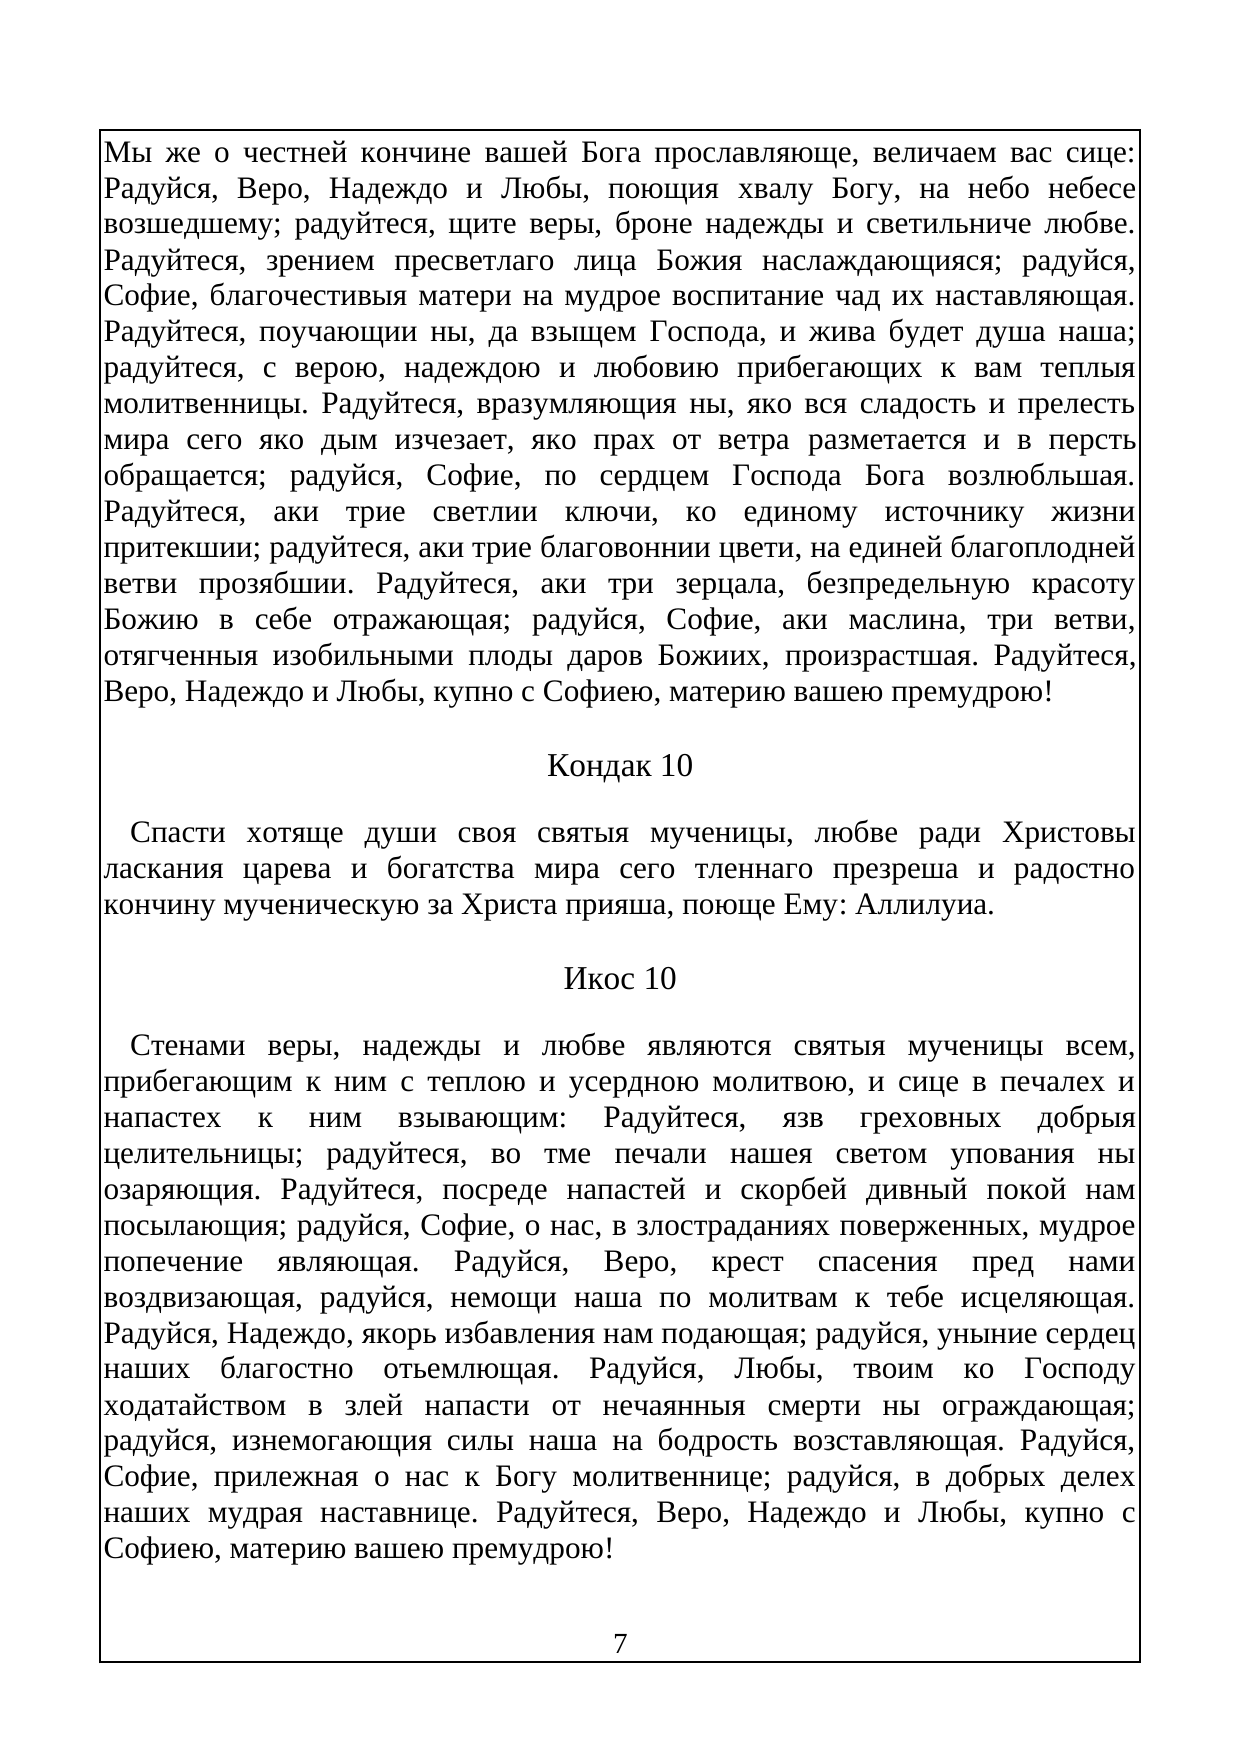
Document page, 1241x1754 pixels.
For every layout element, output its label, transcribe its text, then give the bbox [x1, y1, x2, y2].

text Спасти хотяще души своя святыя мученицы, любве ради Христовы ласкания царева и богатства мира сего тленнаго презреша и радостно кончину мученическую за Христа прияша, поюще Ему: Аллилуиа. [103, 813, 1137, 921]
text Мы же о честней кончине вашей Бога прославляюще, величаем вас сице: Радуйся, Веро, Надеждо и Любы, поющия xвалу Богу, на небо небесе возшедшему; радуйтеся, щите веры, броне надежды и светильниче любве. Радуйтеся, зрением пресветлаго лица Божия наслаждающияся; радуйся, Софие, блaгoчecтивыя матери на мудрое воспитание чад их наставляющая. Радуйтеся, поучающии ны, да взыщем Господа, и жива будет душа наша; радуйтеся, с верою, надеждою и любовию прибегающих к вам теплыя молитвенницы. Радуйтеся, вразумляющия ны, яко вся сладость и прелесть мира сего яко дым изчезает, яко прах от ветра paзметается и в персть обращается; радуйся, Софие, по сердцем Господа Бога возлюбльшая. Радуйтеся, аки трие светлии ключи, ко единому источнику жизни притекшии; радуйтеся, аки трие благовоннии цвети, на единей благоплодней ветви прозябшии. Радуйтеся, аки три зерцала, безпредельную красоту Божию в себе отражающая; радуйся, Софие, аки маслина, три ветви, отягченныя изобильными плоды даров Божиих, произрастшая. Радуйтеся, Веро, Надеждо и Любы, купно с Софиею, материю вашею премудрою! [103, 133, 1137, 708]
subtitle Кондак 10 [103, 745, 1137, 784]
text Стенами веры, надежды и любве являются святыя мученицы всем, прибегающим к ним с теплою и усердною молитвою, и сице в печалех и напастех к ним взывающим: Радуйтеся, язв греховных добрыя целительницы; радуйтеся, во тме печали нашея светом упования ны озаряющия. Радуйтеся, посреде напастей и скорбей дивный покой нам посылающия; радуйся, Софие, о нас, в злостраданиях поверженных, мудрое попечение являющая. Радуйся, Веро, крест спасения пред нами воздвизающая, радуйся, немощи наша по молитвам к тебе исцеляющая. Радуйся, Надеждо, якорь избавления нам подающая; радуйся, уныние сердец наших благостно отьемлющая. Радуйся, Любы, твоим ко Господу ходатайством в злей напасти от нечаянныя смерти ны ограждающая; радуйся, изнемогающия силы наша на бодрость возставляющая. Радуйся, Софие, прилежная о нас к Богу молитвеннице; радуйся, в добрых делех наших мудрая наставнице. Радуйтеся, Веро, Надеждо и Любы, купно с Софиею, материю вашею премудрою! [103, 1026, 1137, 1565]
subtitle Икос 10 [103, 958, 1137, 997]
